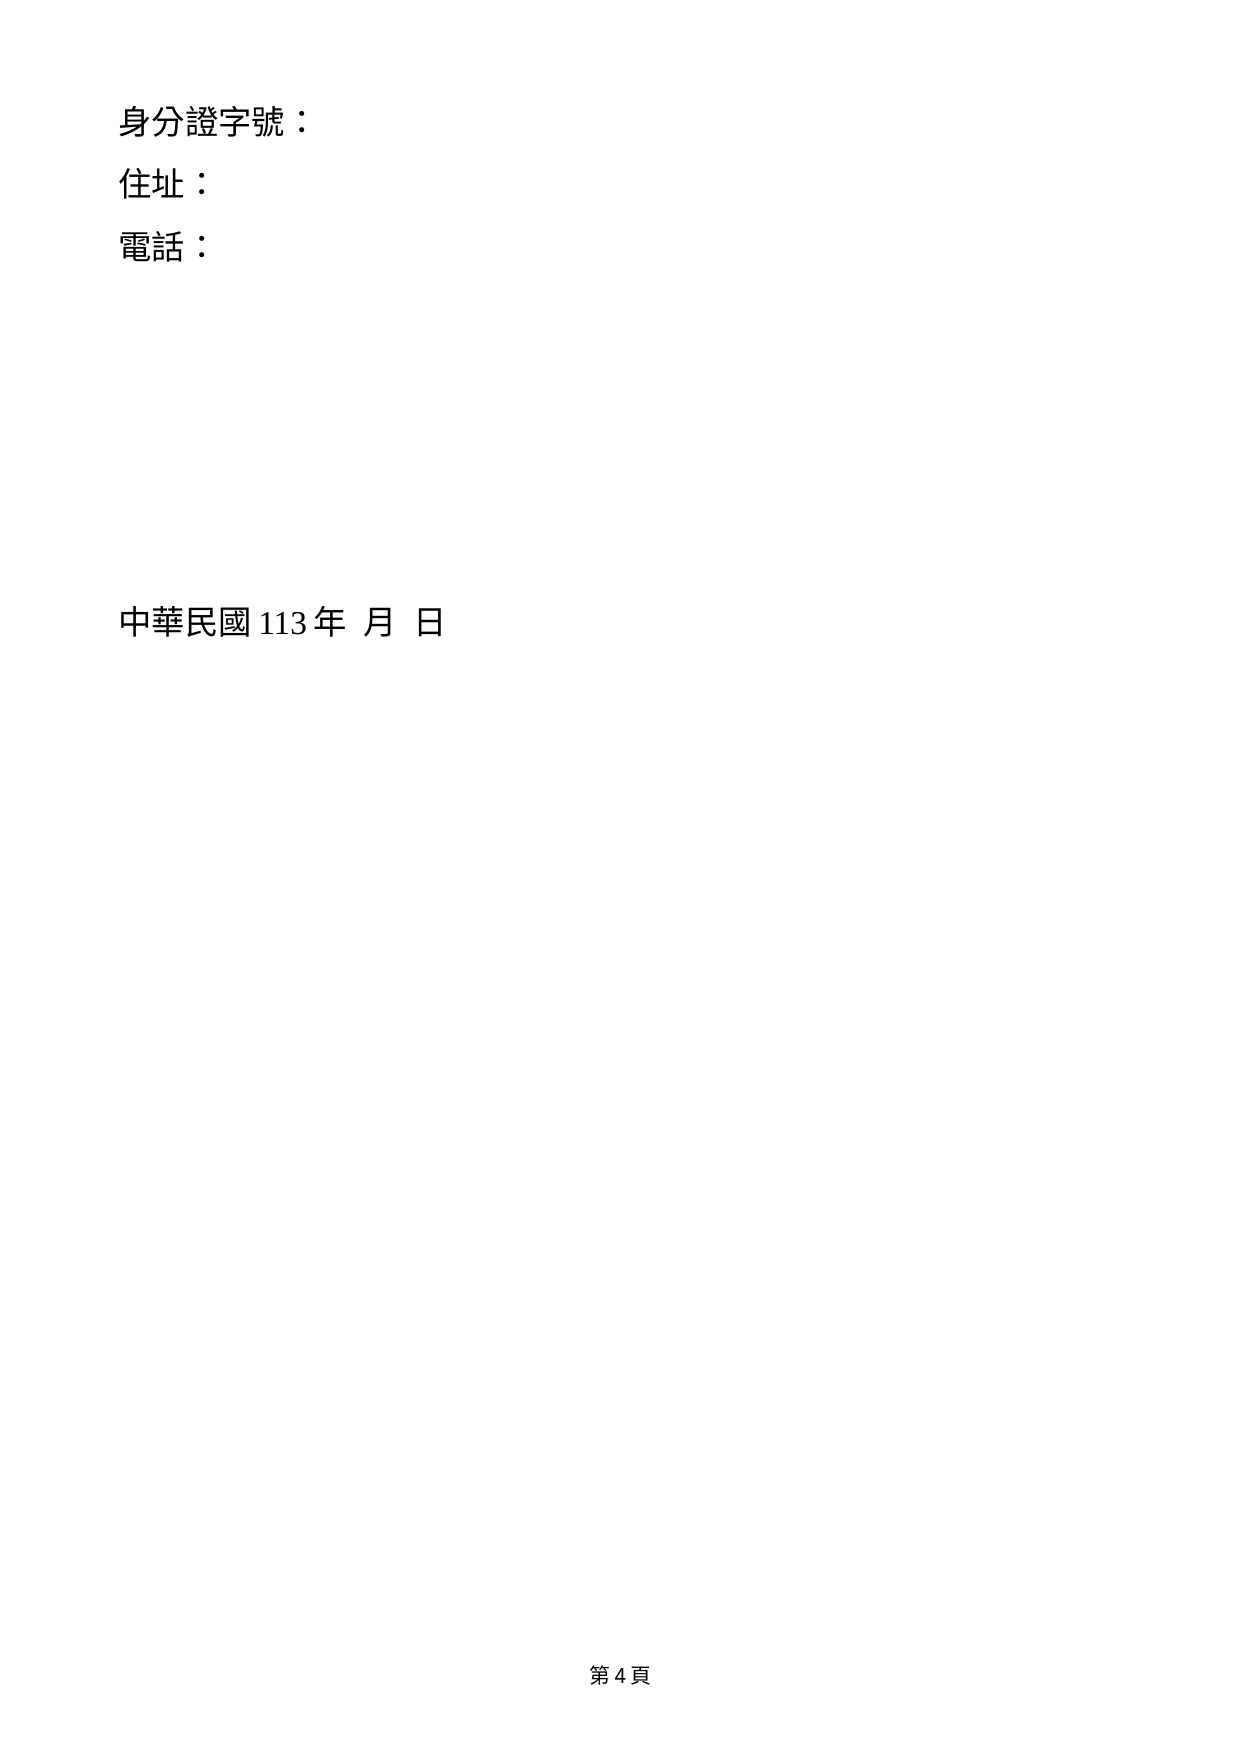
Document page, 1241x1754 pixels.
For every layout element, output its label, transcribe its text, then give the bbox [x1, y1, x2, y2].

text 中華民國113年 月 日 [118, 578, 1122, 641]
text 電話： [118, 203, 1122, 266]
text 住址： [118, 141, 1122, 203]
text 身分證字號： [118, 78, 1122, 141]
